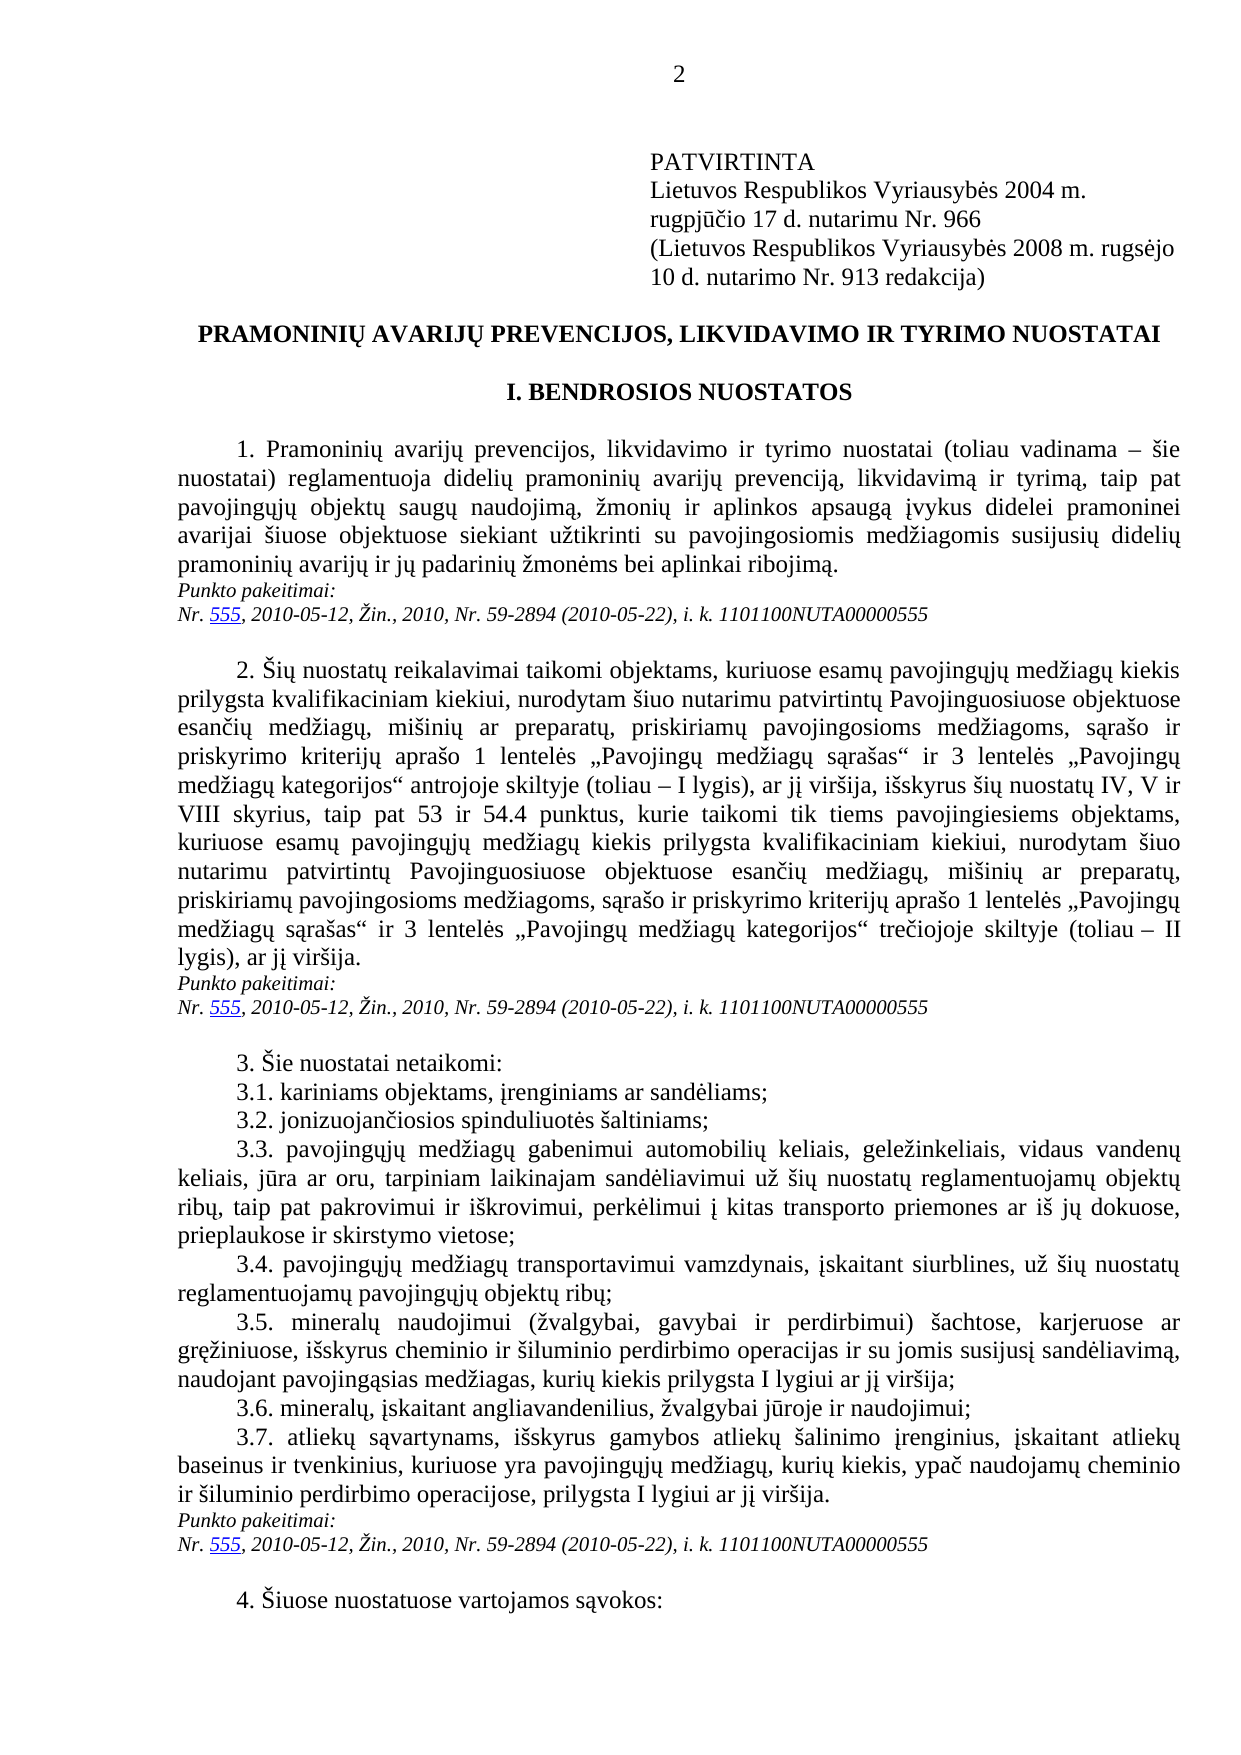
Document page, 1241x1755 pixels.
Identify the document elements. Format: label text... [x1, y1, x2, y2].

text 3.5. mineralų naudojimui (žvalgybai, gavybai ir perdirbimui) šachtose, karjeruose ar gręžiniuose, išskyrus cheminio ir šiluminio perdirbimo operacijas ir su jomis susijusį sandėliavimą, naudojant pavojingąsias medžiagas, kurių kiekis prilygsta I lygiui ar jį viršija; [177, 1307, 1181, 1393]
text Nr. 555, 2010-05-12, Žin., 2010, Nr. 59-2894 (2010-05-22), i. k. 1101100NUTA00000555 [177, 602, 1181, 626]
text PRAMONINIŲ AVARIJŲ PREVENCIJOS, LIKVIDAVIMO IR TYRIMO NUOSTATAI [177, 319, 1181, 348]
text 3.6. mineralų, įskaitant angliavandenilius, žvalgybai jūroje ir naudojimui; [177, 1393, 1181, 1422]
text 3.2. jonizuojančiosios spinduliuotės šaltiniams; [177, 1106, 1181, 1134]
text Lietuvos Respublikos Vyriausybės 2004 m. rugpjūčio 17 d. nutarimu Nr. 966 [650, 176, 1181, 233]
text 3.7. atliekų sąvartynams, išskyrus gamybos atliekų šalinimo įrenginius, įskaitant atliekų baseinus ir tvenkinius, kuriuose yra pavojingųjų medžiagų, kurių kiekis, ypač naudojamų cheminio ir šiluminio perdirbimo operacijose, prilygsta I lygiui ar jį viršija. [177, 1422, 1181, 1508]
text 4. Šiuose nuostatuose vartojamos sąvokos: [177, 1585, 1181, 1614]
text Punkto pakeitimai: [177, 971, 1181, 995]
text 3. Šie nuostatai netaikomi: [177, 1048, 1181, 1077]
text 3.1. kariniams objektams, įrenginiams ar sandėliams; [177, 1077, 1181, 1106]
text 2. Šių nuostatų reikalavimai taikomi objektams, kuriuose esamų pavojingųjų medžiagų kiekis prilygsta kvalifikaciniam kiekiui, nurodytam šiuo nutarimu patvirtintų Pavojinguosiuose objektuose esančių medžiagų, mišinių ar preparatų, priskiriamų pavojingosioms medžiagoms, sąrašo ir priskyrimo kriterijų aprašo 1 lentelės „Pavojingų medžiagų sąrašas“ ir 3 lentelės „Pavojingų medžiagų kategorijos“ antrojoje skiltyje (toliau – I lygis), ar jį viršija, išskyrus šių nuostatų IV, V ir VIII skyrius, taip pat 53 ir 54.4 punktus, kurie taikomi tik tiems pavojingiesiems objektams, kuriuose esamų pavojingųjų medžiagų kiekis prilygsta kvalifikaciniam kiekiui, nurodytam šiuo nutarimu patvirtintų Pavojinguosiuose objektuose esančių medžiagų, mišinių ar preparatų, priskiriamų pavojingosioms medžiagoms, sąrašo ir priskyrimo kriterijų aprašo 1 lentelės „Pavojingų medžiagų sąrašas“ ir 3 lentelės „Pavojingų medžiagų kategorijos“ trečiojoje skiltyje (toliau – II lygis), ar jį viršija. [177, 655, 1181, 971]
text 1. Pramoninių avarijų prevencijos, likvidavimo ir tyrimo nuostatai (toliau vadinama – šie nuostatai) reglamentuoja didelių pramoninių avarijų prevenciją, likvidavimą ir tyrimą, taip pat pavojingųjų objektų saugų naudojimą, žmonių ir aplinkos apsaugą įvykus didelei pramoninei avarijai šiuose objektuose siekiant užtikrinti su pavojingosiomis medžiagomis susijusių didelių pramoninių avarijų ir jų padarinių žmonėms bei aplinkai ribojimą. [177, 434, 1181, 578]
text Punkto pakeitimai: [177, 578, 1181, 602]
text Punkto pakeitimai: [177, 1508, 1181, 1532]
text 3.3. pavojingųjų medžiagų gabenimui automobilių keliais, geležinkeliais, vidaus vandenų keliais, jūra ar oru, tarpiniam laikinajam sandėliavimui už šių nuostatų reglamentuojamų objektų ribų, taip pat pakrovimui ir iškrovimui, perkėlimui į kitas transporto priemones ar iš jų dokuose, prieplaukose ir skirstymo vietose; [177, 1134, 1181, 1249]
text Nr. 555, 2010-05-12, Žin., 2010, Nr. 59-2894 (2010-05-22), i. k. 1101100NUTA00000555 [177, 995, 1181, 1019]
text Nr. 555, 2010-05-12, Žin., 2010, Nr. 59-2894 (2010-05-22), i. k. 1101100NUTA00000555 [177, 1532, 1181, 1556]
text I. BENDROSIOS NUOSTATOS [177, 377, 1181, 406]
text (Lietuvos Respublikos Vyriausybės 2008 m. rugsėjo 10 d. nutarimo Nr. 913 redakcija) [650, 233, 1181, 291]
text Patvirtinta [650, 147, 1181, 176]
text 3.4. pavojingųjų medžiagų transportavimui vamzdynais, įskaitant siurblines, už šių nuostatų reglamentuojamų pavojingųjų objektų ribų; [177, 1249, 1181, 1307]
